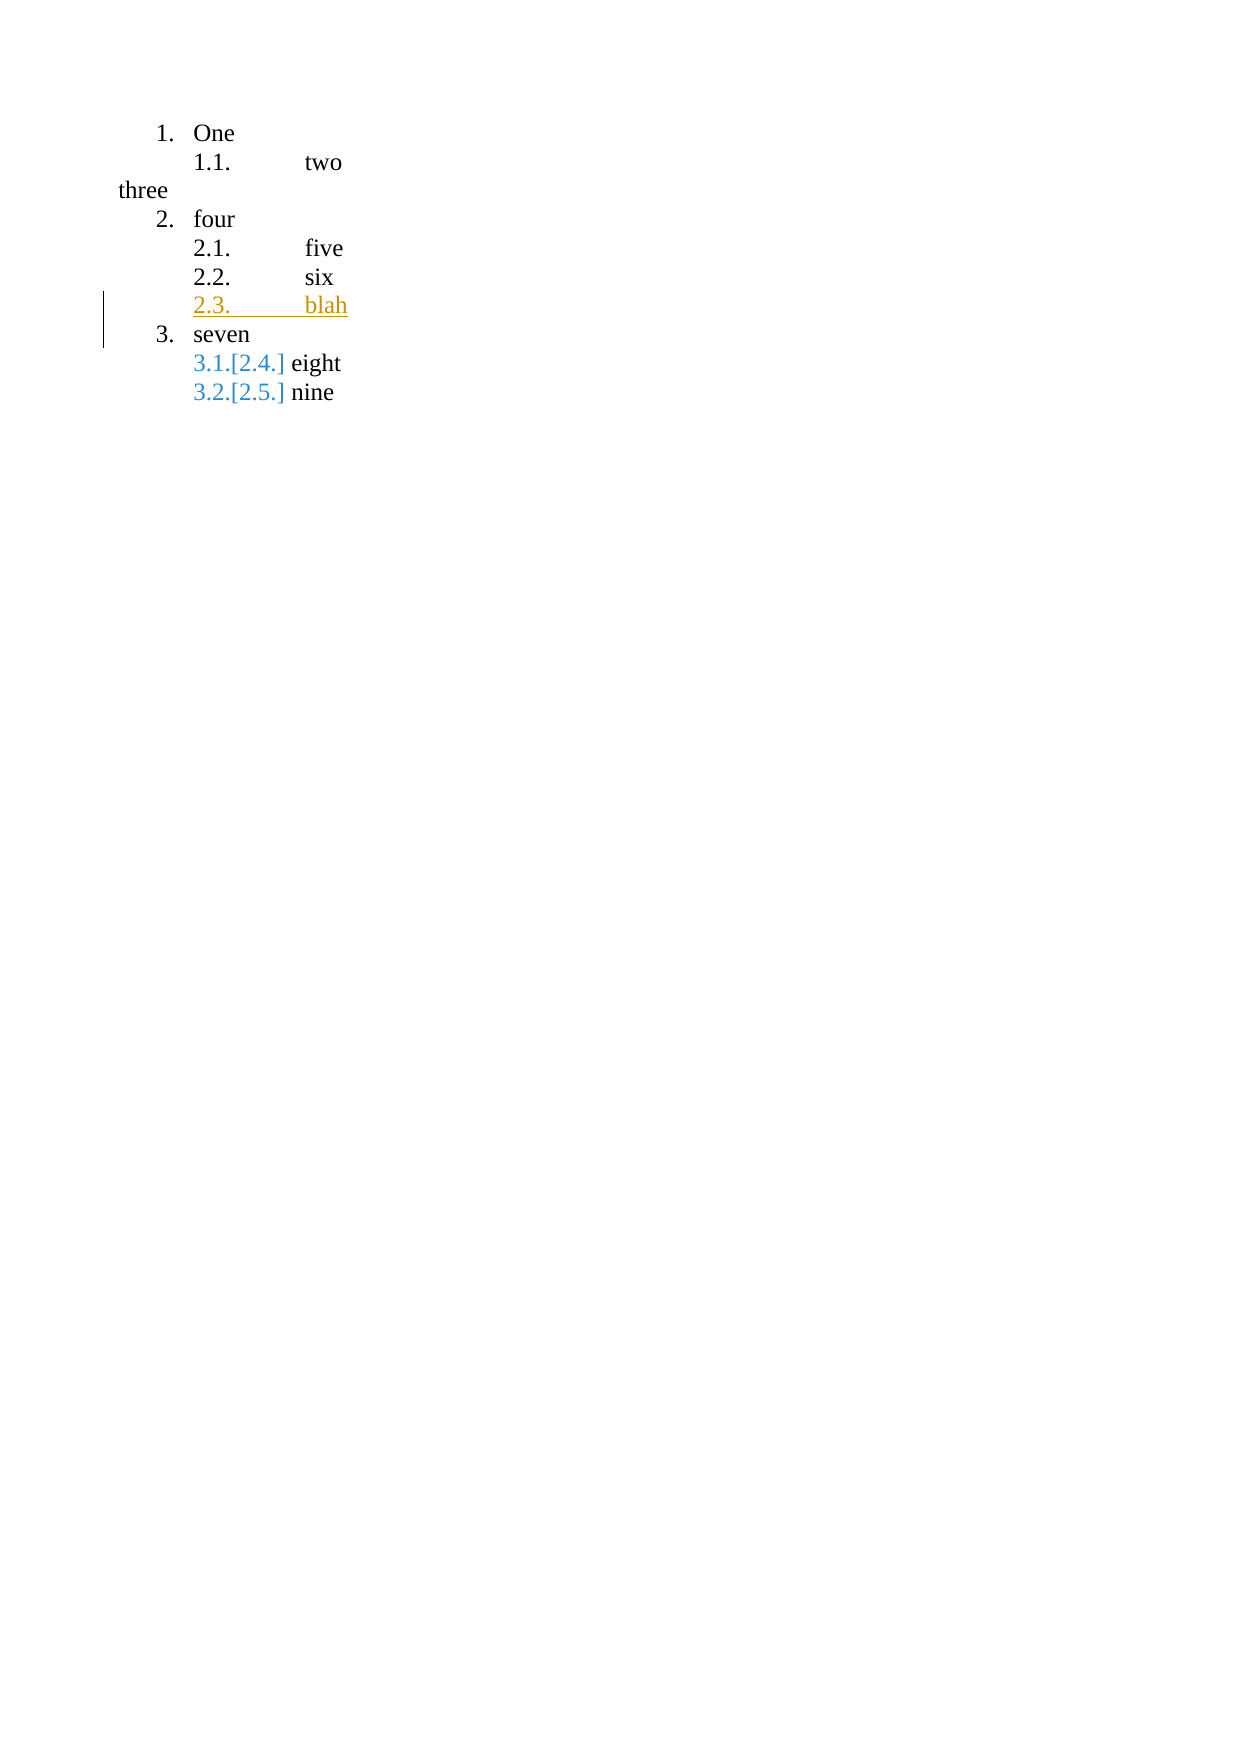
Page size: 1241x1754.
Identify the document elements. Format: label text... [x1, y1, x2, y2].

list five [193, 233, 1122, 262]
text three [118, 176, 1122, 204]
list One [156, 118, 1122, 147]
list six [193, 262, 1122, 291]
list two [193, 147, 1122, 176]
list four [156, 204, 1122, 233]
list eight [193, 348, 1122, 377]
list blah [193, 291, 1122, 319]
list seven [156, 319, 1122, 348]
list nine [193, 377, 1122, 406]
